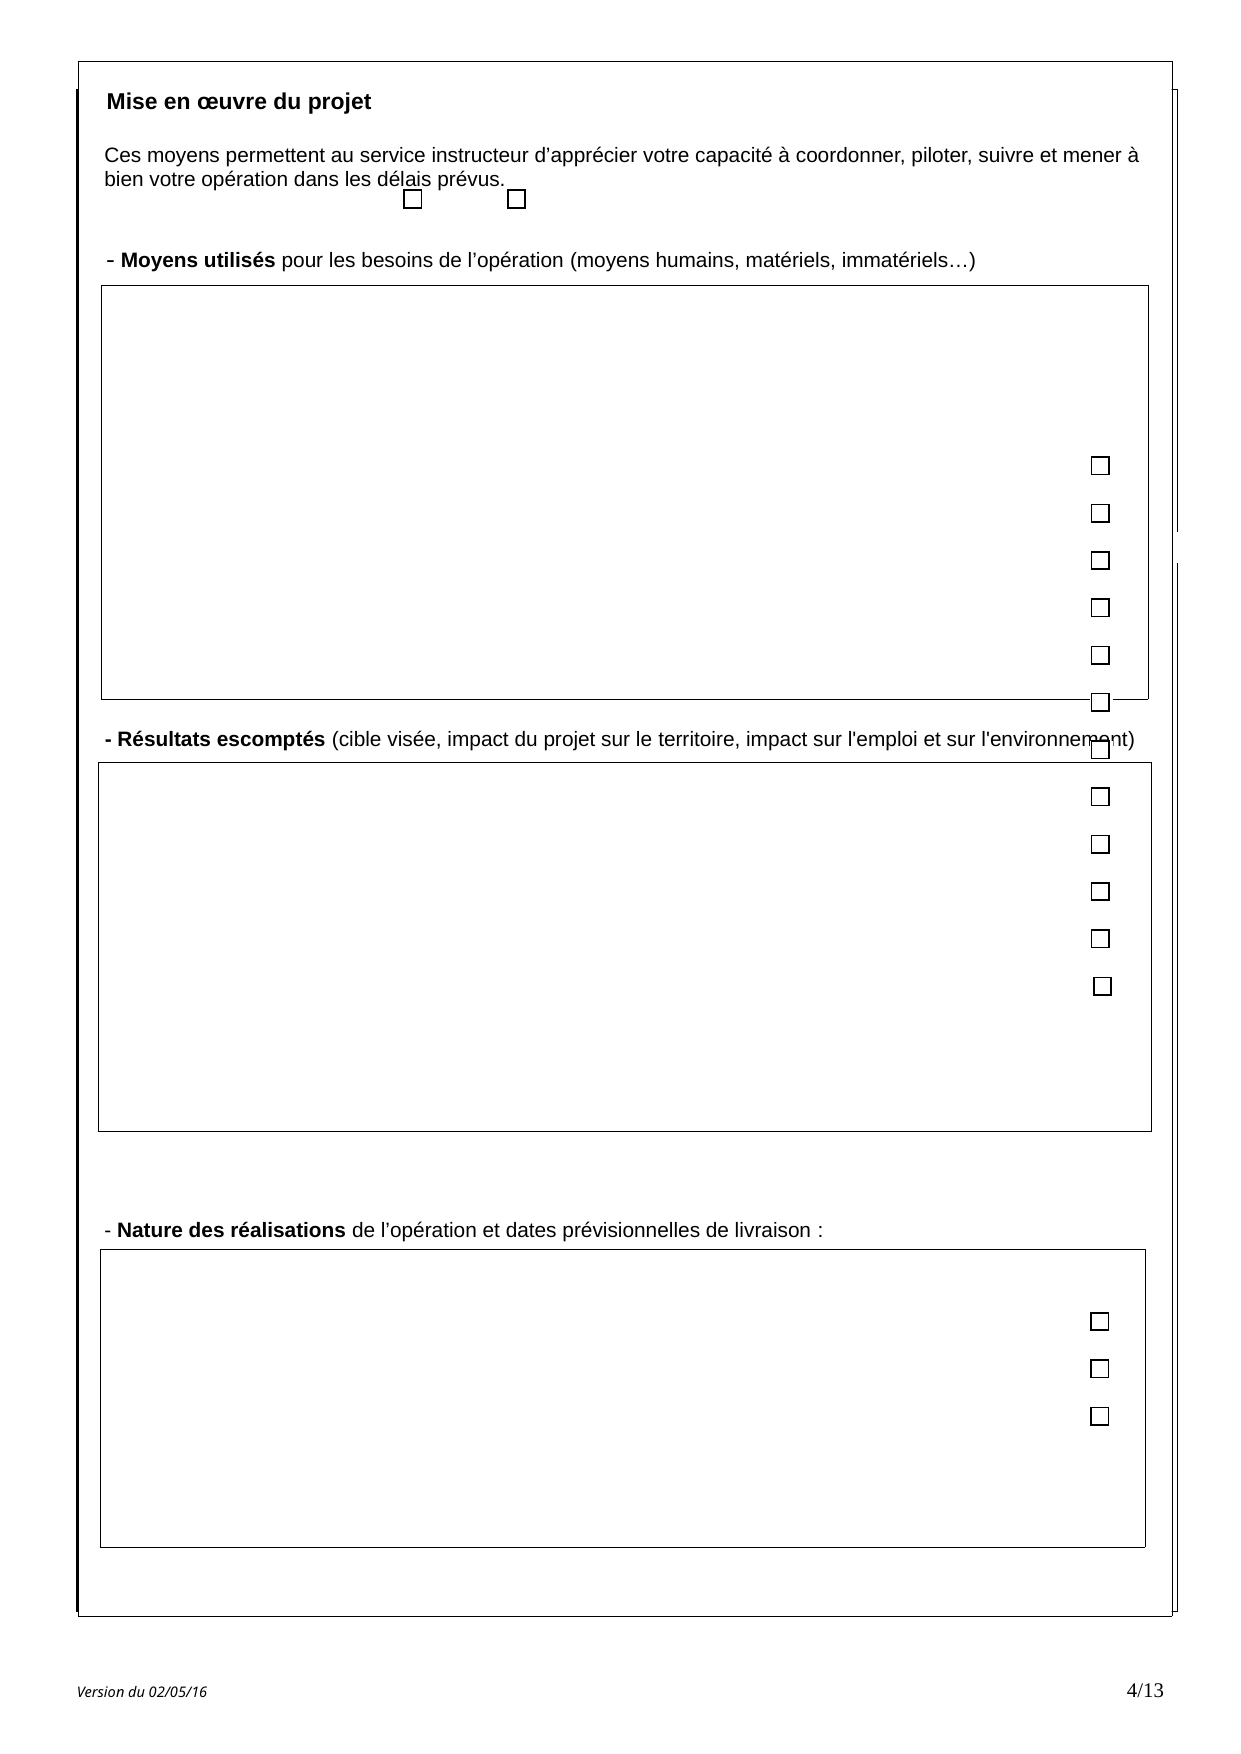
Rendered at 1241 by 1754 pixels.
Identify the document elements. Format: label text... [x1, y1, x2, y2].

text Ces moyens permettent au service instructeur d’apprécier votre capacité à coordonner, piloter, suivre et mener à [81, 143, 1169, 167]
text - Nature des réalisations de l’opération et dates prévisionnelles de livraison : [81, 1218, 1169, 1242]
text Mise en œuvre du projet [81, 88, 1169, 114]
text - Résultats escomptés (cible visée, impact du projet sur le territoire, impact sur l'emploi et sur l'environnement) [81, 726, 1163, 750]
list - Moyens utilisés pour les besoins de l’opération (moyens humains, matériels, immatériels…) [81, 244, 1163, 273]
text - Nature des réalisations de l’opération et dates prévisionnelles de livraison : [101, 1250, 1145, 1547]
text bien votre opération dans les délais prévus. [81, 167, 1169, 191]
